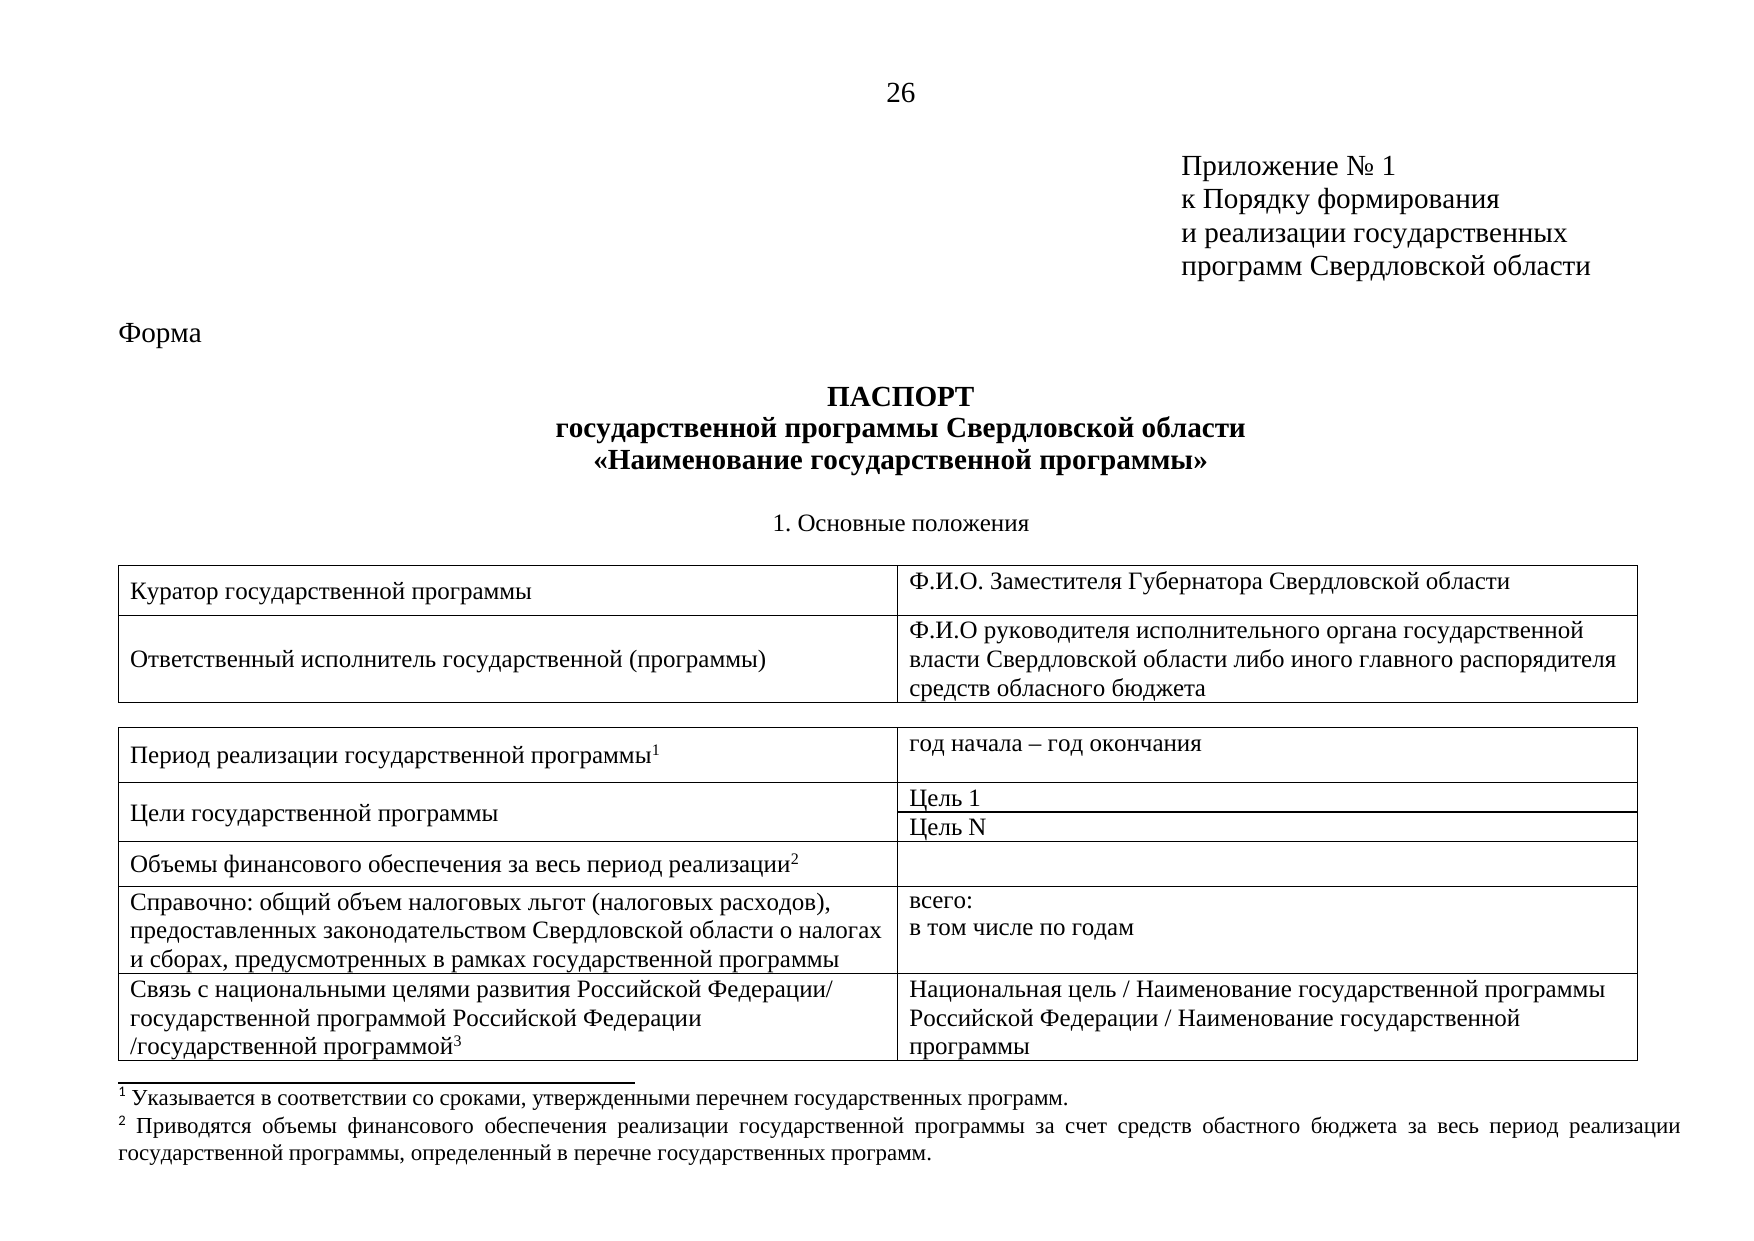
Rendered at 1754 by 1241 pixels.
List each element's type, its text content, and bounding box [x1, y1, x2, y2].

table_cell [898, 842, 1637, 886]
text и реализации государственных программ Свердловской области [1181, 215, 1683, 282]
text Приложение № 1 [1181, 148, 1683, 181]
text 1. Основные положения [118, 508, 1683, 537]
table_cell Цель N [898, 813, 1637, 841]
table_header Ф.И.О. Заместителя Губернатора Свердловской области [898, 566, 1637, 614]
table_cell всего: в том числе по годам [898, 887, 1637, 973]
text Форма [103, 315, 1683, 349]
table_header Куратор государственной программы [119, 566, 897, 614]
text ПАСПОРТ [118, 381, 1683, 412]
text государственной программы Свердловской области [118, 412, 1683, 444]
table_header год начала – год окончания [898, 728, 1637, 782]
table_cell Объемы финансового обеспечения за весь период реализации [119, 842, 897, 886]
table_cell Связь с национальными целями развития Российской Федерации/ государственной программой Российской Федерации /государственной программой [119, 974, 897, 1060]
table_cell Цель 1 [898, 783, 1637, 811]
table_cell Национальная цель / Наименование государственной программы Российской Федерации / Наименование государственной программы [898, 974, 1637, 1060]
table_cell Цели государственной программы [119, 783, 897, 841]
table_header Период реализации государственной программы [119, 728, 897, 782]
text «Наименование государственной программы» [118, 444, 1683, 476]
table_cell Ответственный исполнитель государственной (программы) [119, 616, 897, 702]
text к Порядку формирования [1181, 181, 1683, 215]
table_cell Ф.И.О руководителя исполнительного органа государственной власти Свердловской области либо иного главного распорядителя средств обласного бюджета [898, 616, 1637, 702]
table_cell Справочно: общий объем налоговых льгот (налоговых расходов), предоставленных законодательством Свердловской области о налогах и сборах, предусмотренных в рамках государственной программы [119, 887, 897, 973]
